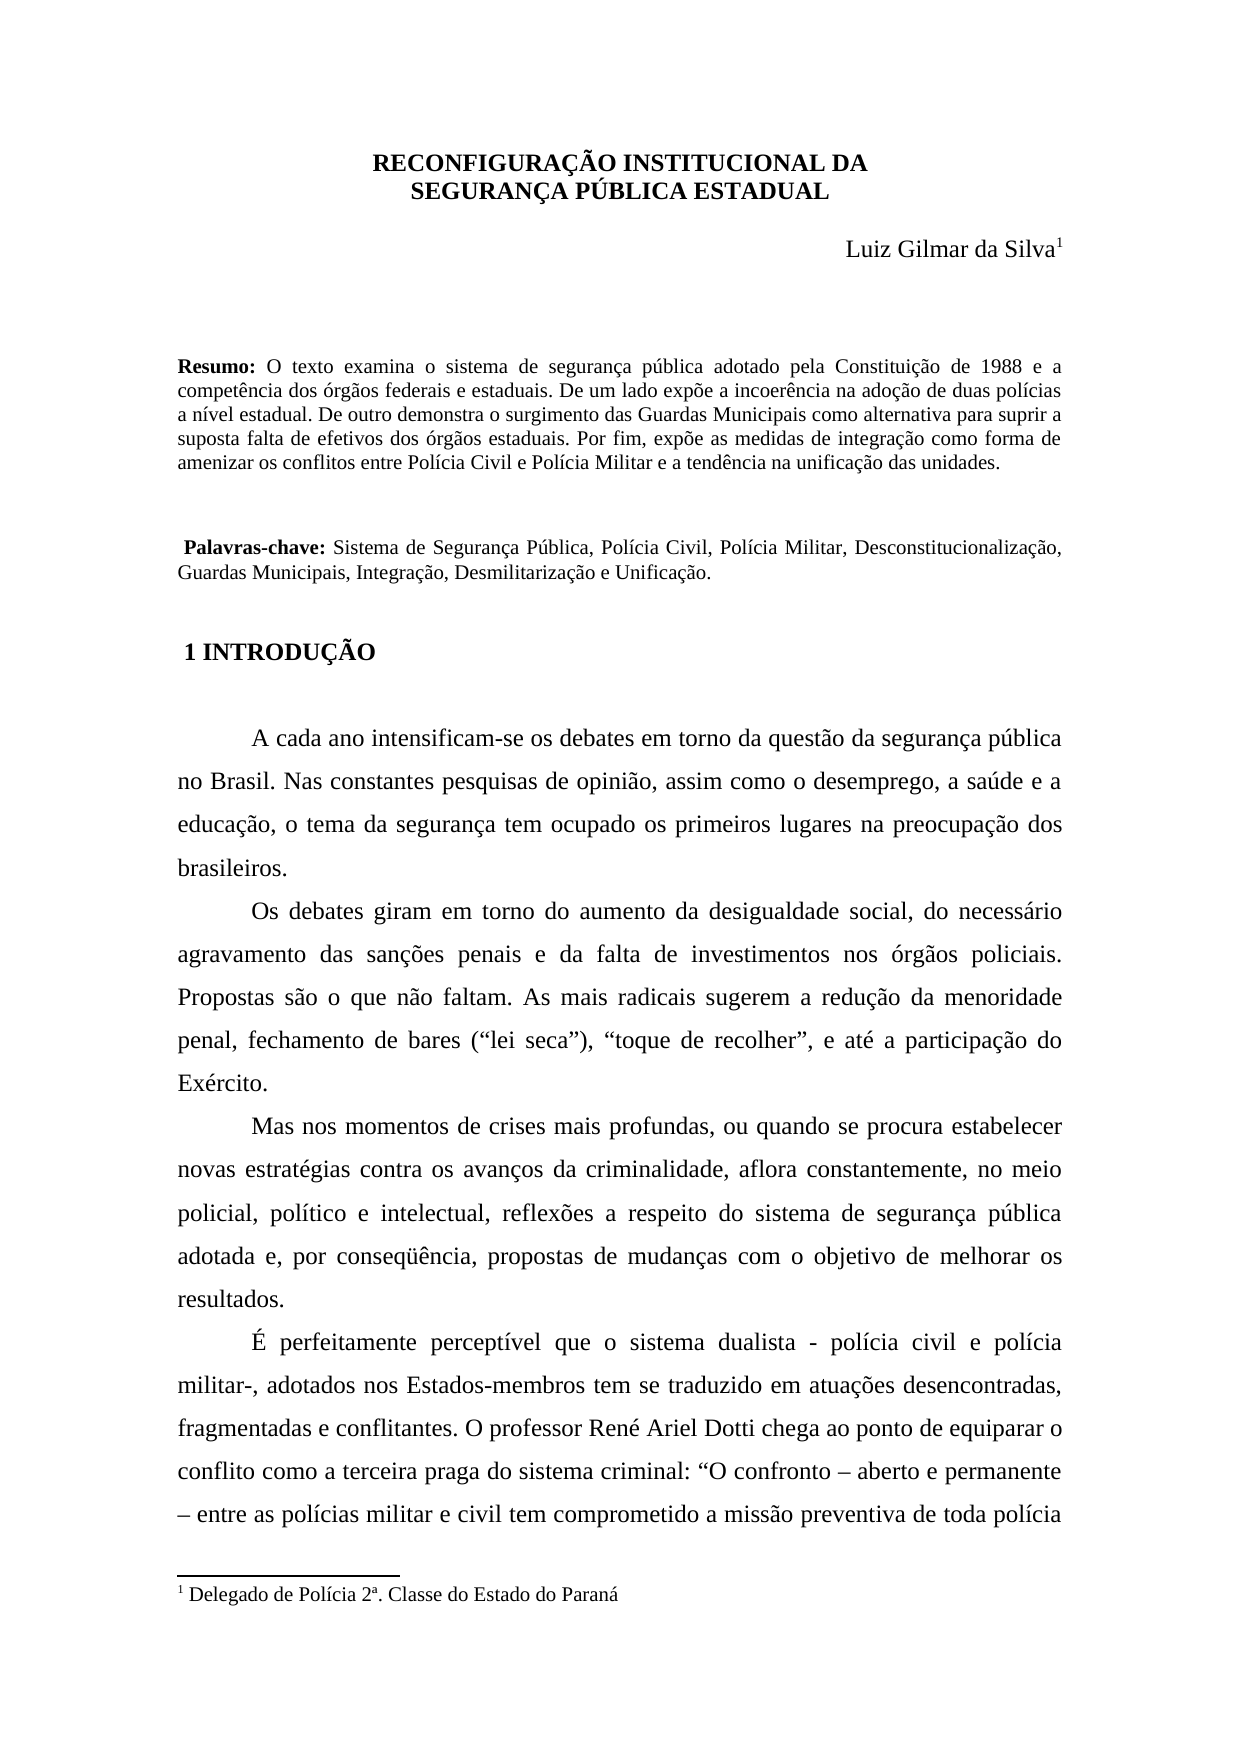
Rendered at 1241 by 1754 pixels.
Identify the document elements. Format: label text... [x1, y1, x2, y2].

text Palavras-chave: Sistema de Segurança Pública, Polícia Civil, Polícia Militar, Desconstitucionalização, Guardas Municipais, Integração, Desmilitarização e Unificação. [177, 531, 1063, 584]
text RECONFIGURAÇÃO INSTITUCIONAL DA [177, 148, 1063, 176]
text Os debates giram em torno do aumento da desigualdade social, do necessário agravamento das sanções penais e da falta de investimentos nos órgãos policiais. Propostas são o que não faltam. As mais radicais sugerem a redução da menoridade penal, fechamento de bares (“lei seca”), “toque de recolher”, e até a participação do Exército. [177, 896, 1063, 1097]
text Resumo: O texto examina o sistema de segurança pública adotado pela Constituição de 1988 e a competência dos órgãos federais e estaduais. De um lado expõe a incoerência na adoção de duas polícias a nível estadual. De outro demonstra o surgimento das Guardas Municipais como alternativa para suprir a suposta falta de efetivos dos órgãos estaduais. Por fim, expõe as medidas de integração como forma de amenizar os conflitos entre Polícia Civil e Polícia Militar e a tendência na unificação das unidades. [177, 354, 1063, 474]
text SEGURANÇA PÚBLICA ESTADUAL [177, 176, 1063, 205]
text 1 INTRODUÇÃO [177, 637, 1063, 666]
text A cada ano intensificam-se os debates em torno da questão da segurança pública no Brasil. Nas constantes pesquisas de opinião, assim como o desemprego, a saúde e a educação, o tema da segurança tem ocupado os primeiros lugares na preocupação dos brasileiros. [177, 723, 1063, 881]
text É perfeitamente perceptível que o sistema dualista - polícia civil e polícia militar-, adotados nos Estados-membros tem se traduzido em atuações desencontradas, fragmentadas e conflitantes. O professor René Ariel Dotti chega ao ponto de equiparar o conflito como a terceira praga do sistema criminal: “O confronto – aberto e permanente – entre as polícias militar e civil tem comprometido a missão preventiva de toda polícia [177, 1327, 1063, 1528]
text Luiz Gilmar da Silva [177, 234, 1063, 263]
text Delegado de Polícia 2ª. Classe do Estado do Paraná [177, 1582, 1063, 1606]
text Mas nos momentos de crises mais profundas, ou quando se procura estabelecer novas estratégias contra os avanços da criminalidade, aflora constantemente, no meio policial, político e intelectual, reflexões a respeito do sistema de segurança pública adotada e, por conseqüência, propostas de mudanças com o objetivo de melhorar os resultados. [177, 1111, 1063, 1313]
